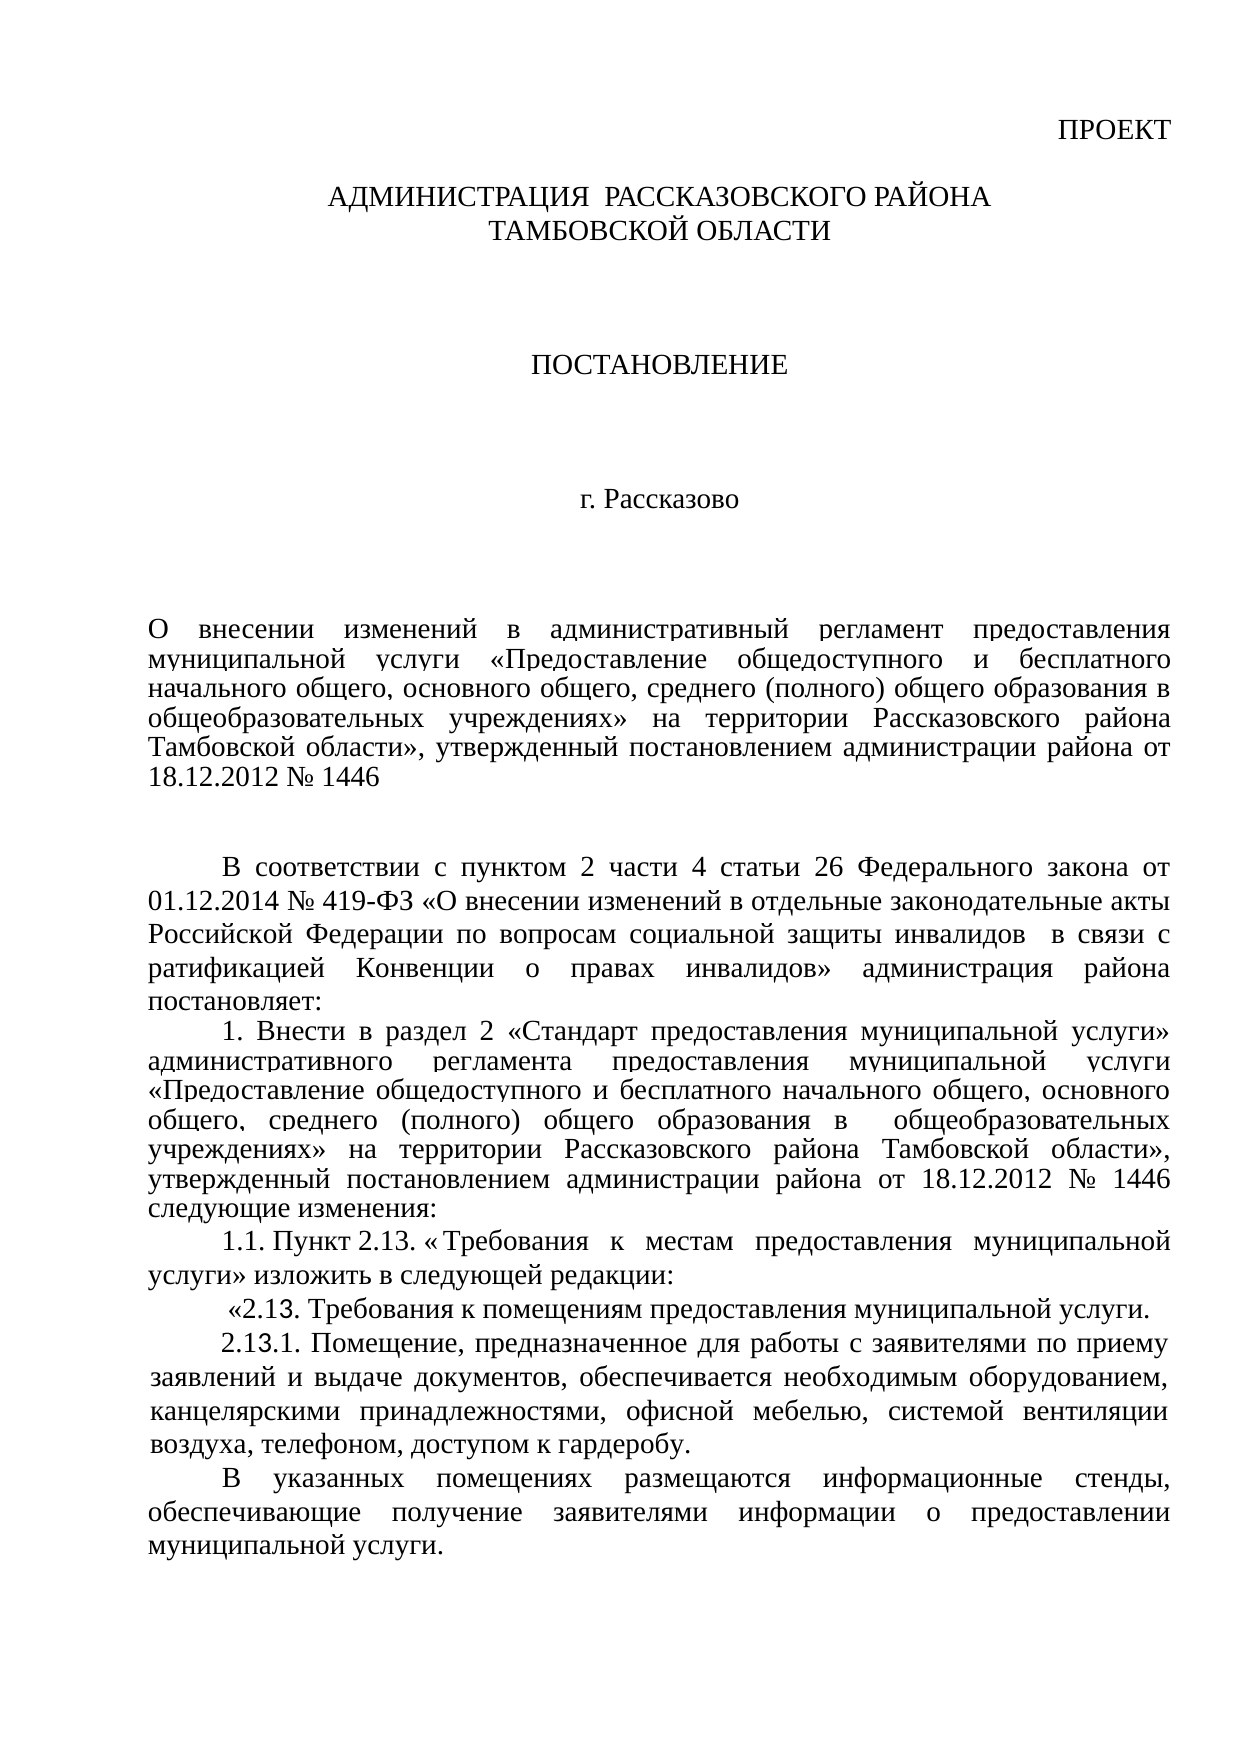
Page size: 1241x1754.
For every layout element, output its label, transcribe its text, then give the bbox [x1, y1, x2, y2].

text В указанных помещениях размещаются информационные стенды, обеспечивающие получение заявителями информации о предоставлении муниципальной услуги. [148, 1460, 1171, 1561]
subtitle ТАМБОВСКОЙ ОБЛАСТИ [148, 213, 1171, 246]
text О внесении изменений в административный регламент предоставления муниципальной услуги «Предоставление общедоступного и бесплатного начального общего, основного общего, среднего (полного) общего образования в общеобразовательных учреждениях» на территории Рассказовского района Тамбовской области», утвержденный постановлением администрации района от 18.12.2012 № 1446 [148, 615, 1171, 792]
text 2.13.1. Помещение, предназначенное для работы с заявителями по приему заявлений и выдаче документов, обеспечивается необходимым оборудованием, канцелярскими принадлежностями, офисной мебелью, системой вентиляции воздуха, телефоном, доступом к гардеробу. [150, 1326, 1169, 1460]
subtitle г. Рассказово [148, 481, 1171, 515]
text 1.1. Пункт 2.13. « Требования к местам предоставления муниципальной услуги» изложить в следующей редакции: [148, 1223, 1171, 1291]
text В соответствии с пунктом 2 части 4 статьи 26 Федерального закона от 01.12.2014 № 419-ФЗ «О внесении изменений в отдельные законодательные акты Российской Федерации по вопросам социальной защиты инвалидов в связи с ратификацией Конвенции о правах инвалидов» администрация района постановляет: [148, 849, 1171, 1017]
text 1. Внести в раздел 2 «Стандарт предоставления муниципальной услуги» административного регламента предоставления муниципальной услуги «Предоставление общедоступного и бесплатного начального общего, основного общего, среднего (полного) общего образования в общеобразовательных учреждениях» на территории Рассказовского района Тамбовской области», утвержденный постановлением администрации района от 18.12.2012 № 1446 следующие изменения: [148, 1017, 1171, 1223]
subtitle ПОСТАНОВЛЕНИЕ [148, 347, 1171, 381]
text «2.13. Требования к помещениям предоставления муниципальной услуги. [148, 1291, 1171, 1326]
text ПРОЕКТ [148, 112, 1171, 146]
text АДМИНИСТРАЦИЯ РАССКАЗОВСКОГО РАЙОНА [148, 179, 1171, 213]
